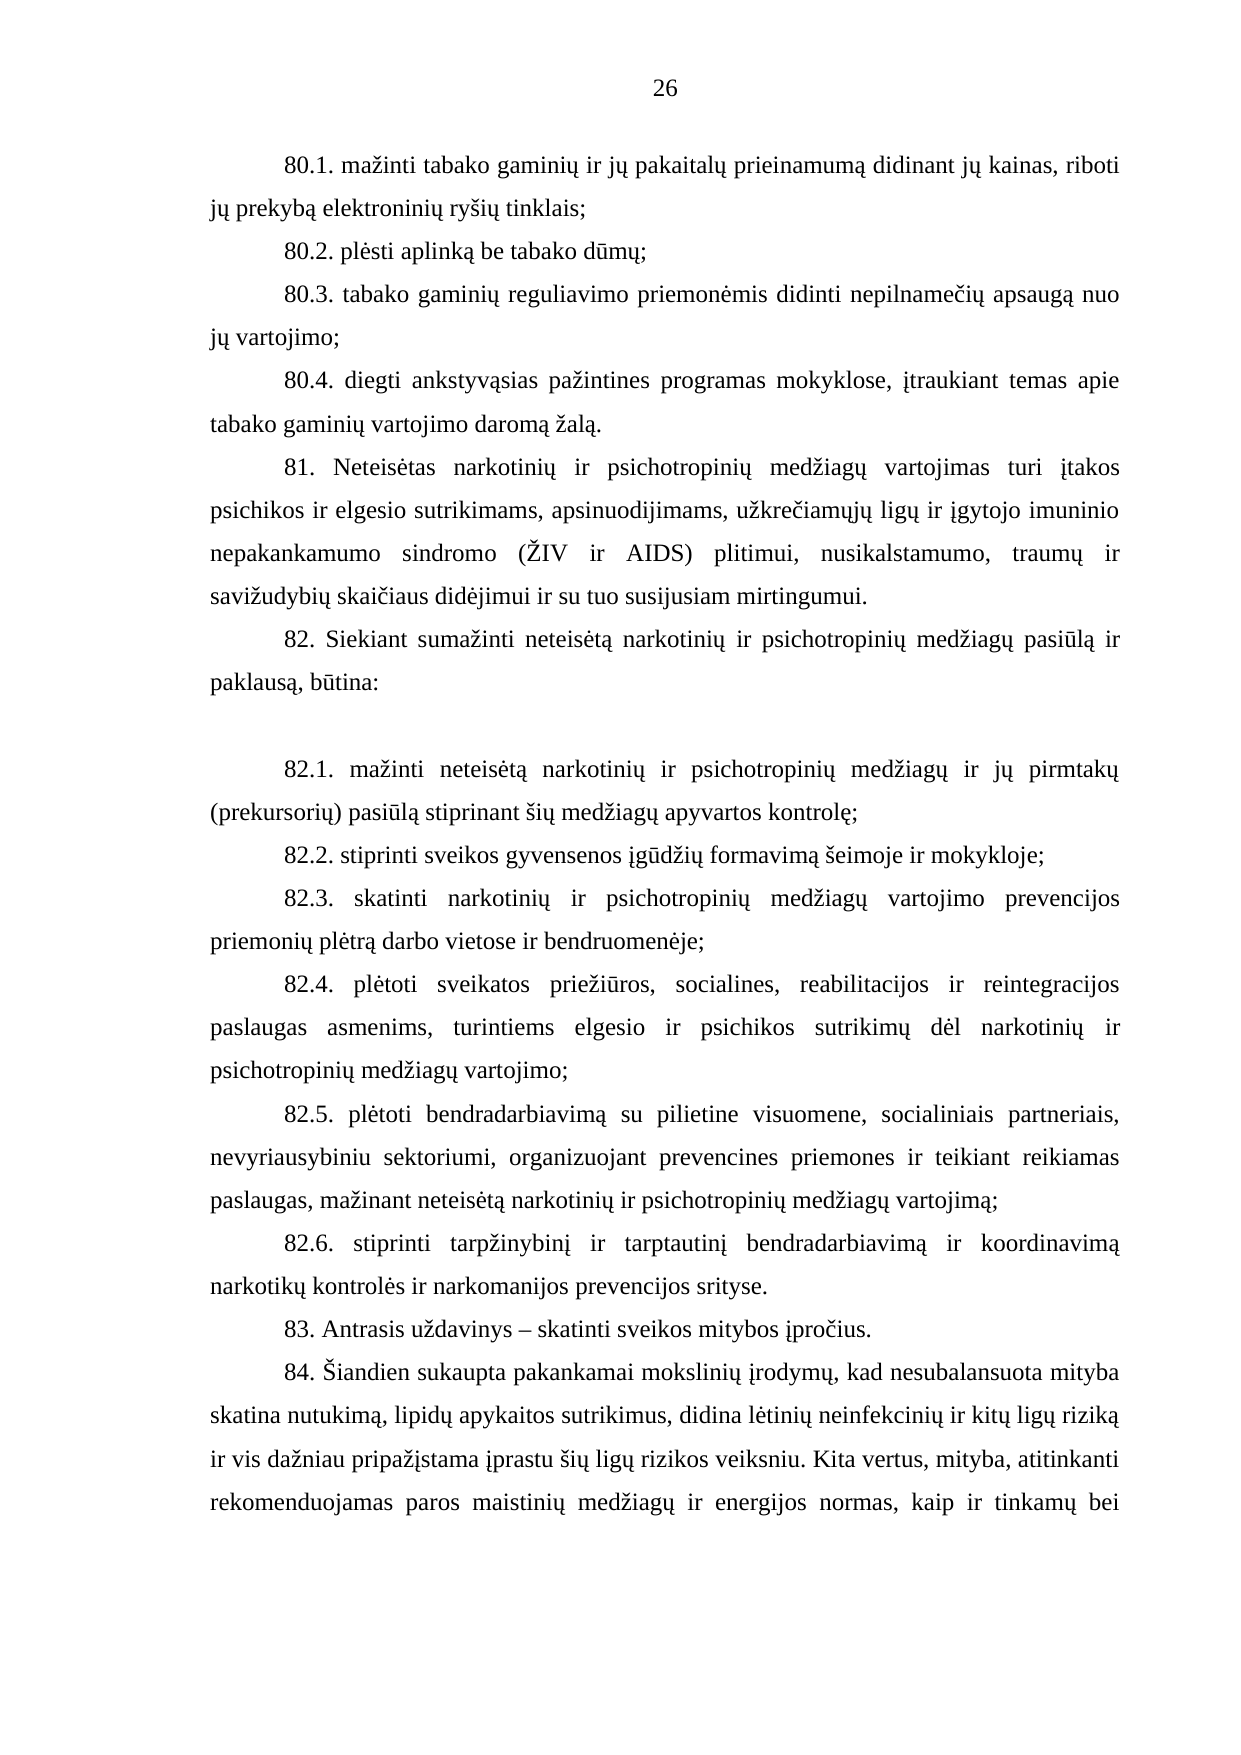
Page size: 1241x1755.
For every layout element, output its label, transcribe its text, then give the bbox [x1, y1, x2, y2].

text 82. Siekiant sumažinti neteisėtą narkotinių ir psichotropinių medžiagų pasiūlą ir paklausą, būtina: [210, 624, 1120, 696]
text 82.4. plėtoti sveikatos priežiūros, socialines, reabilitacijos ir reintegracijos paslaugas asmenims, turintiems elgesio ir psichikos sutrikimų dėl narkotinių ir psichotropinių medžiagų vartojimo; [210, 969, 1120, 1084]
text 82.6. stiprinti tarpžinybinį ir tarptautinį bendradarbiavimą ir koordinavimą narkotikų kontrolės ir narkomanijos prevencijos srityse. [210, 1228, 1120, 1300]
text 80.1. mažinti tabako gaminių ir jų pakaitalų prieinamumą didinant jų kainas, riboti jų prekybą elektroninių ryšių tinklais; [210, 150, 1120, 222]
text 82.1. mažinti neteisėtą narkotinių ir psichotropinių medžiagų ir jų pirmtakų (prekursorių) pasiūlą stiprinant šių medžiagų apyvartos kontrolę; [210, 754, 1120, 826]
text 80.4. diegti ankstyvąsias pažintines programas mokyklose, įtraukiant temas apie tabako gaminių vartojimo daromą žalą. [210, 366, 1120, 437]
text 81. Neteisėtas narkotinių ir psichotropinių medžiagų vartojimas turi įtakos psichikos ir elgesio sutrikimams, apsinuodijimams, užkrečiamųjų ligų ir įgytojo imuninio nepakankamumo sindromo (ŽIV ir AIDS) plitimui, nusikalstamumo, traumų ir savižudybių skaičiaus didėjimui ir su tuo susijusiam mirtingumui. [210, 452, 1120, 610]
text 82.5. plėtoti bendradarbiavimą su pilietine visuomene, socialiniais partneriais, nevyriausybiniu sektoriumi, organizuojant prevencines priemones ir teikiant reikiamas paslaugas, mažinant neteisėtą narkotinių ir psichotropinių medžiagų vartojimą; [210, 1099, 1120, 1214]
text 80.2. plėsti aplinką be tabako dūmų; [210, 236, 1120, 265]
text 80.3. tabako gaminių reguliavimo priemonėmis didinti nepilnamečių apsaugą nuo jų vartojimo; [210, 279, 1120, 351]
text 82.2. stiprinti sveikos gyvensenos įgūdžių formavimą šeimoje ir mokykloje; [210, 840, 1120, 869]
text 84. Šiandien sukaupta pakankamai mokslinių įrodymų, kad nesubalansuota mityba skatina nutukimą, lipidų apykaitos sutrikimus, didina lėtinių neinfekcinių ir kitų ligų riziką ir vis dažniau pripažįstama įprastu šių ligų rizikos veiksniu. Kita vertus, mityba, atitinkanti rekomenduojamas paros maistinių medžiagų ir energijos normas, kaip ir tinkamų bei [210, 1357, 1120, 1516]
text 82.3. skatinti narkotinių ir psichotropinių medžiagų vartojimo prevencijos priemonių plėtrą darbo vietose ir bendruomenėje; [210, 883, 1120, 955]
text 83. Antrasis uždavinys – skatinti sveikos mitybos įpročius. [210, 1314, 1120, 1343]
